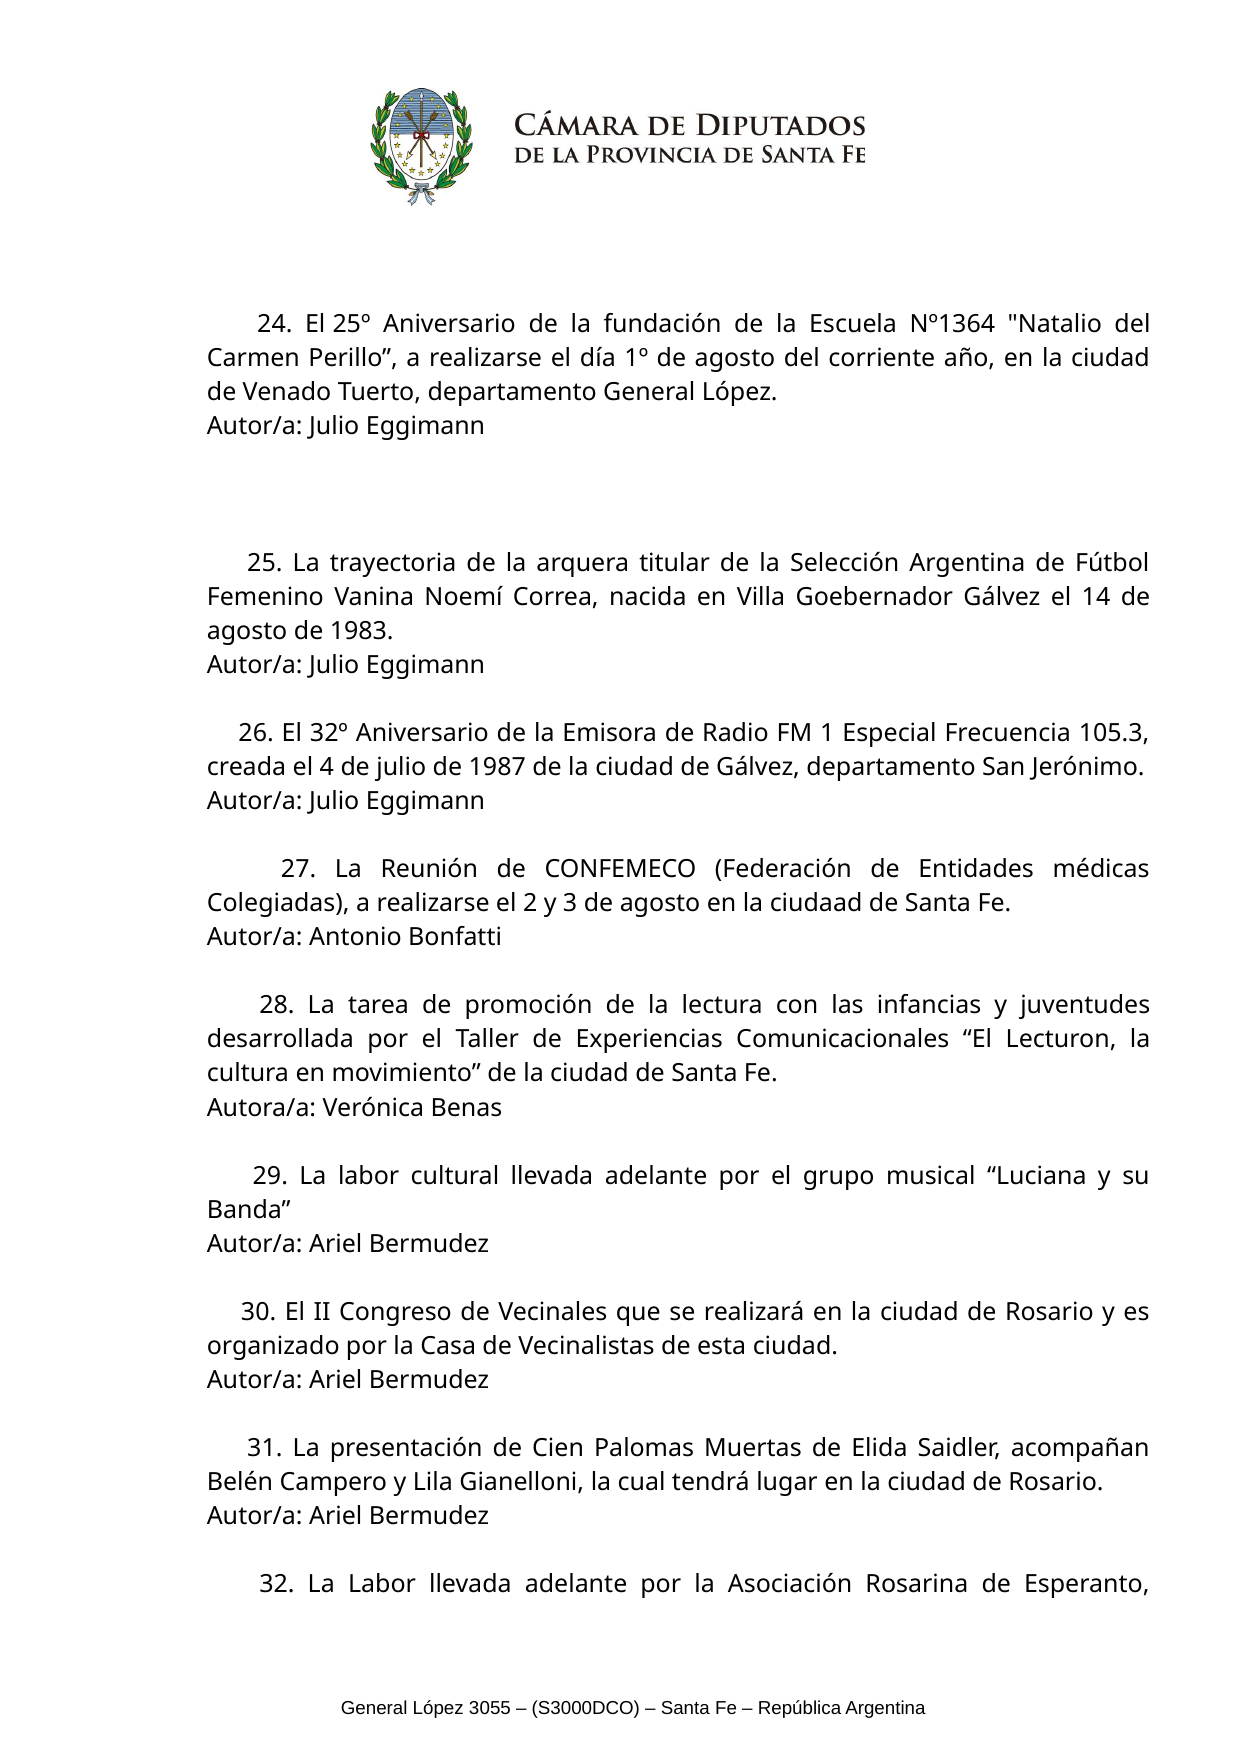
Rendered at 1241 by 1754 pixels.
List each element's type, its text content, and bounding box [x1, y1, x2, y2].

text 30. El II Congreso de Vecinales que se realizará en la ciudad de Rosario y es organizado por la Casa de Vecinalistas de esta ciudad. [207, 1293, 1152, 1362]
text Autor/a: Julio Eggimann [207, 783, 1152, 817]
text Autor/a: Ariel Bermudez [207, 1498, 1152, 1532]
text Autor/a: Julio Eggimann [207, 408, 1152, 442]
text Autora/a: Verónica Benas [207, 1089, 1152, 1123]
text 26. El 32º Aniversario de la Emisora de Radio FM 1 Especial Frecuencia 105.3, creada el 4 de julio de 1987 de la ciudad de Gálvez, departamento San Jerónimo. [207, 714, 1152, 783]
text Autor/a: Ariel Bermudez [207, 1225, 1152, 1259]
picture [370, 88, 866, 210]
text Autor/a: Ariel Bermudez [207, 1362, 1152, 1396]
text 32. La Labor llevada adelante por la Asociación Rosarina de Esperanto, [207, 1566, 1152, 1600]
text 31. La presentación de Cien Palomas Muertas de Elida Saidler, acompañan Belén Campero y Lila Gianelloni, la cual tendrá lugar en la ciudad de Rosario. [207, 1430, 1152, 1498]
text 25. La trayectoria de la arquera titular de la Selección Argentina de Fútbol Femenino Vanina Noemí Correa, nacida en Villa Goebernador Gálvez el 14 de agosto de 1983. [207, 544, 1152, 646]
text Autor/a: Julio Eggimann [207, 646, 1152, 680]
text 24. El 25º Aniversario de la fundación de la Escuela Nº1364 "Natalio del Carmen Perillo”, a realizarse el día 1º de agosto del corriente año, en la ciudad de Venado Tuerto, departamento General López. [207, 306, 1152, 408]
text 28. La tarea de promoción de la lectura con las infancias y juventudes desarrollada por el Taller de Experiencias Comunicacionales “El Lecturon, la cultura en movimiento” de la ciudad de Santa Fe. [207, 987, 1152, 1089]
text 29. La labor cultural llevada adelante por el grupo musical “Luciana y su Banda” [207, 1157, 1152, 1225]
text 27. La Reunión de CONFEMECO (Federación de Entidades médicas Colegiadas), a realizarse el 2 y 3 de agosto en la ciudaad de Santa Fe. [207, 851, 1152, 919]
text Autor/a: Antonio Bonfatti [207, 919, 1152, 953]
